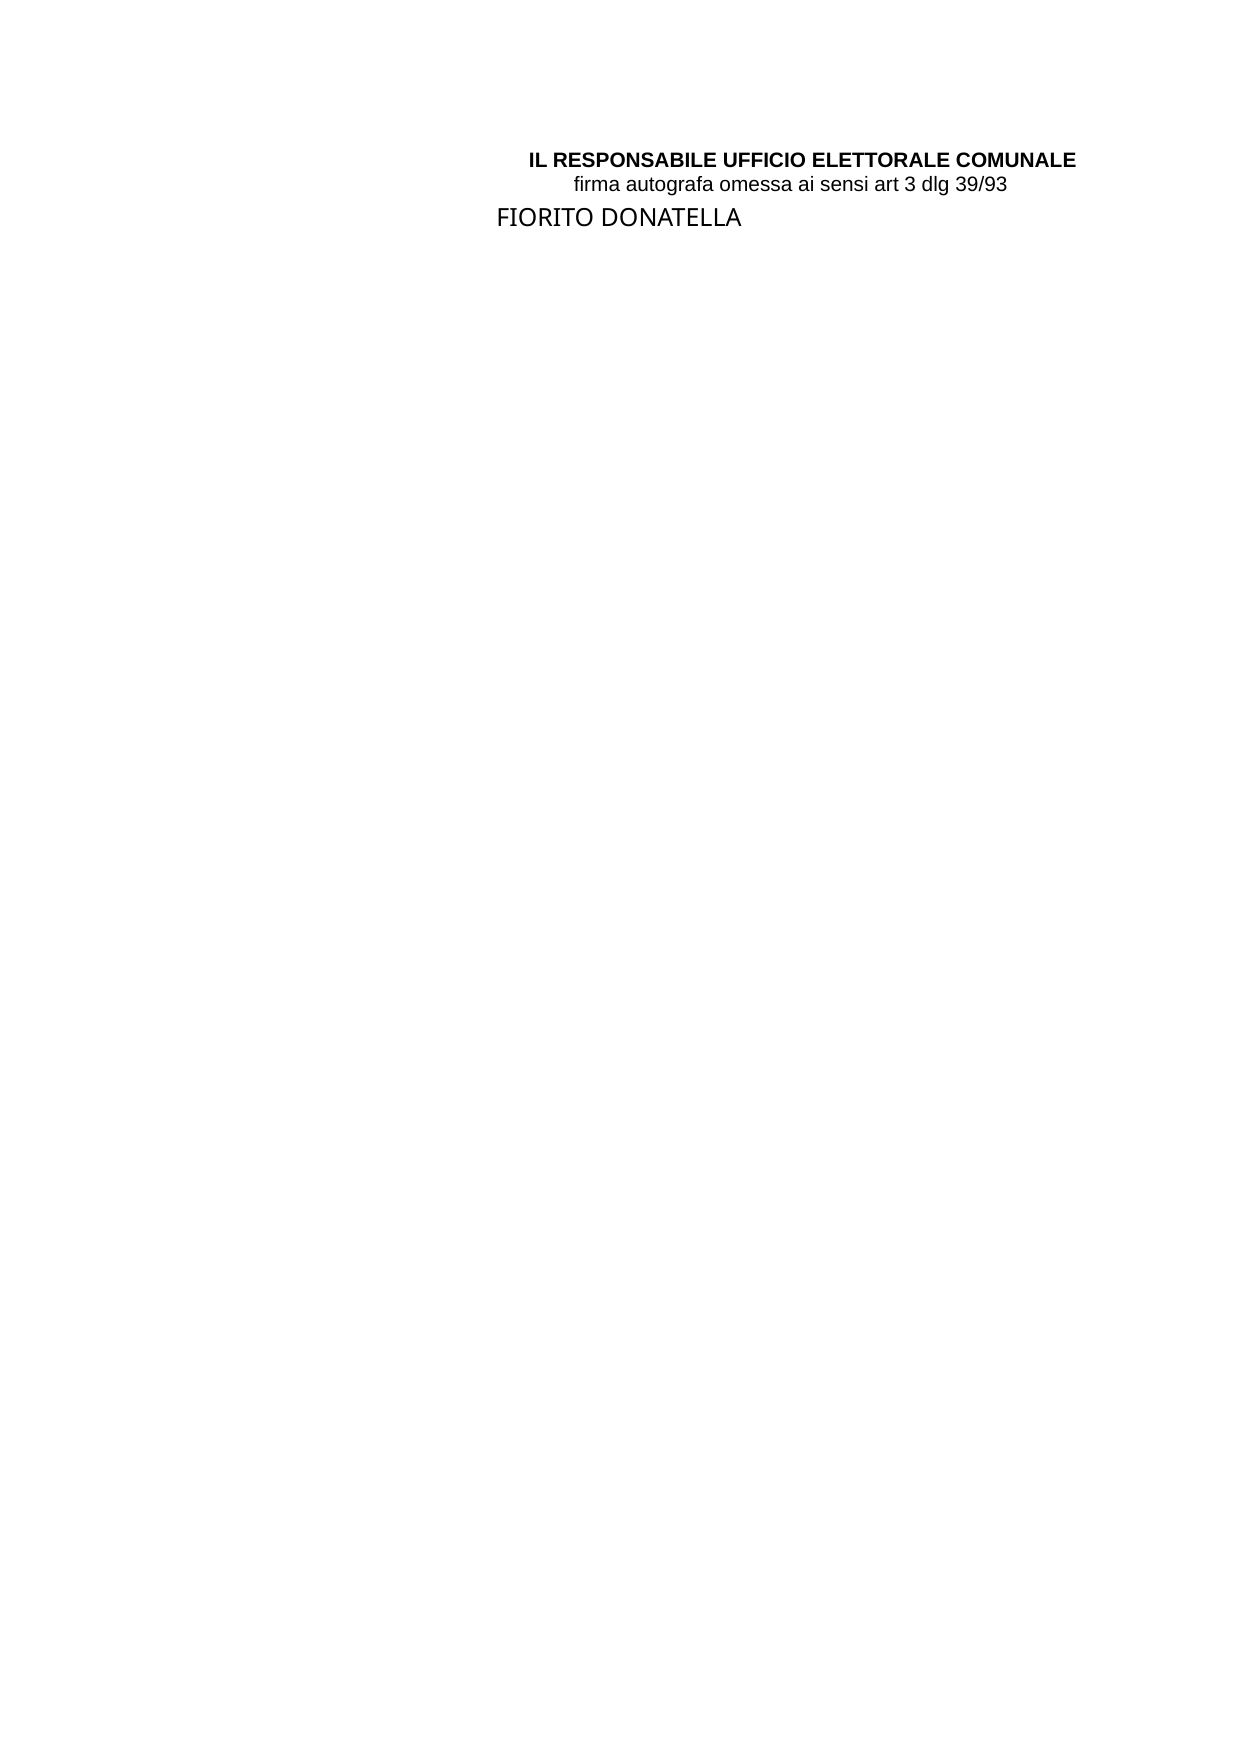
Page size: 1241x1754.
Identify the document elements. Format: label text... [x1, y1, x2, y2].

text firma autografa omessa ai sensi art 3 dlg 39/93 [118, 172, 1122, 196]
text IL RESPONSABILE UFFICIO ELETTORALE COMUNALE [118, 148, 1122, 172]
text FIORITO DONATELLA [118, 196, 1122, 275]
